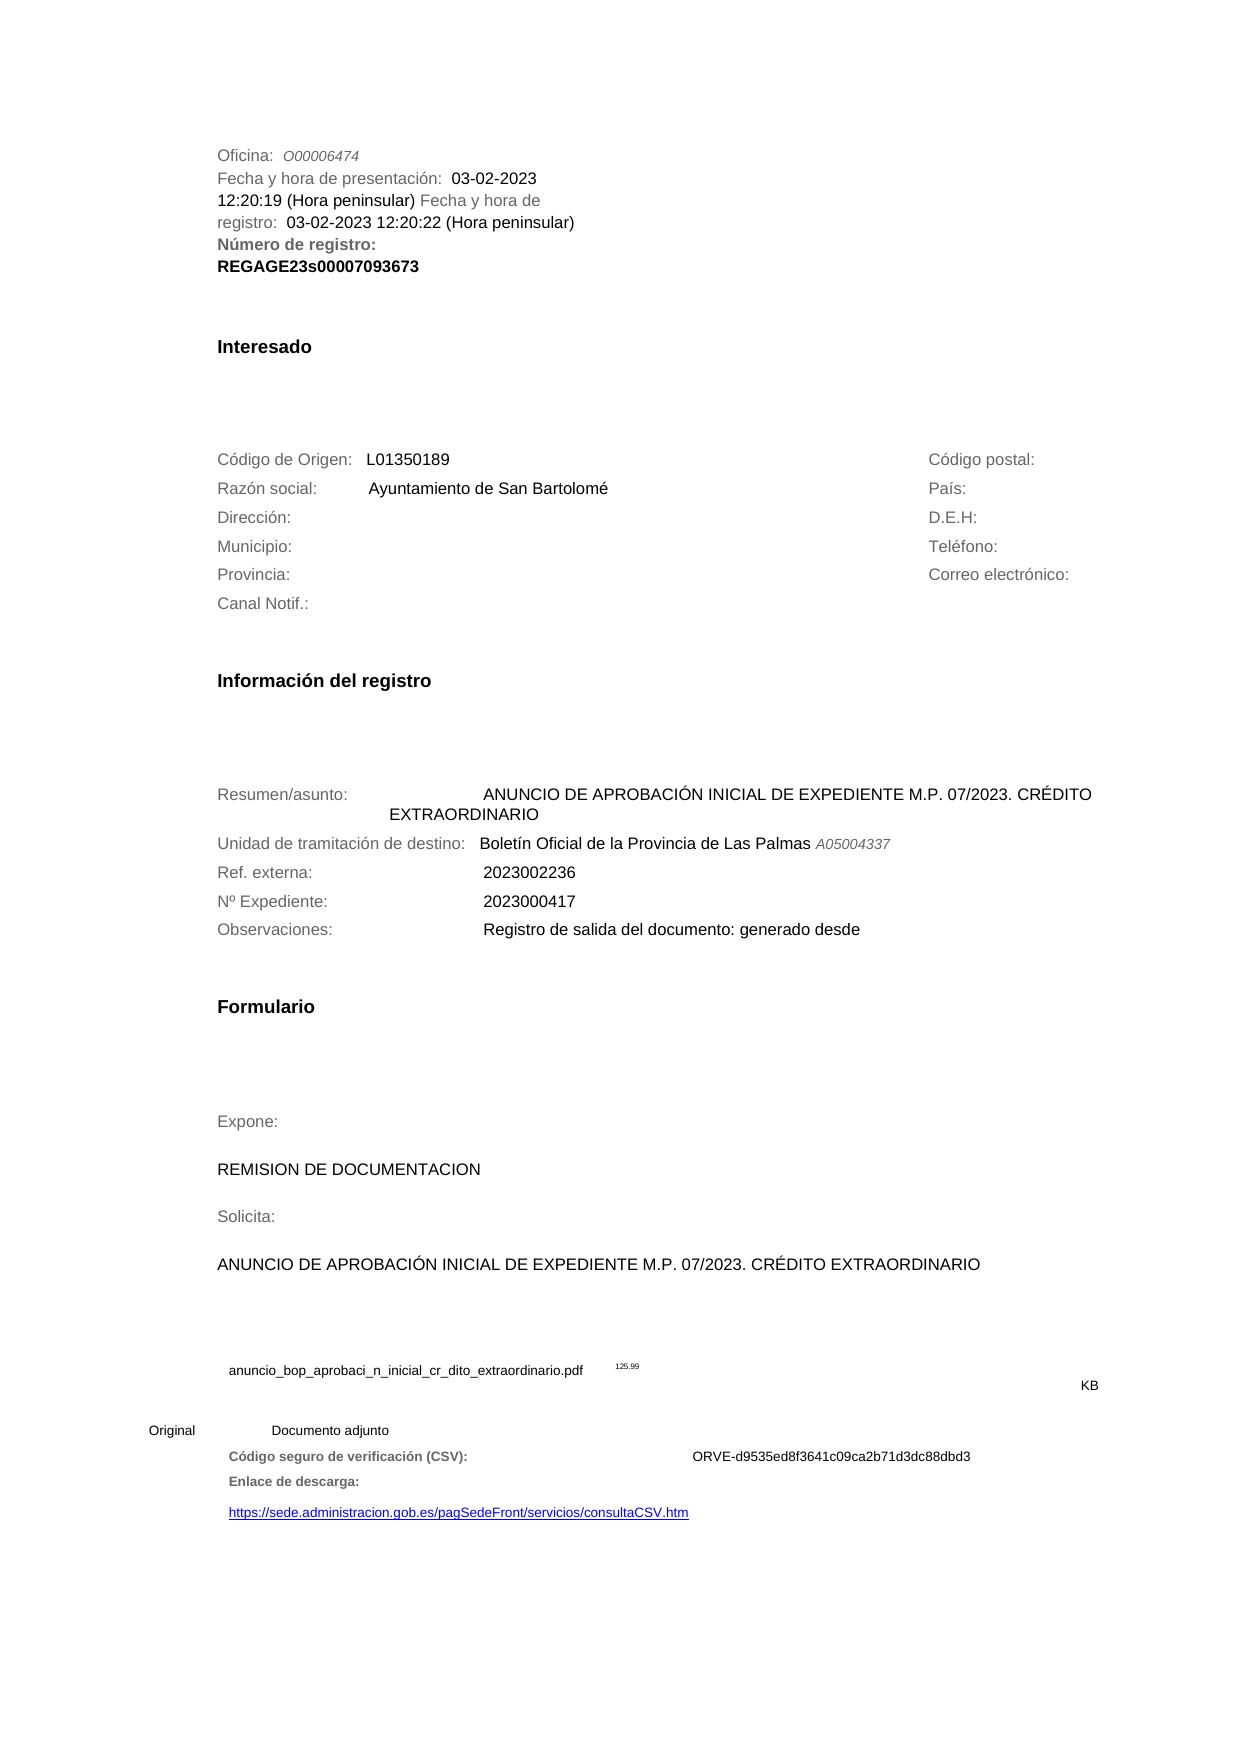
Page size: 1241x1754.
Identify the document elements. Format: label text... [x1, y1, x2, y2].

text REMISION DE DOCUMENTACION [217, 1159, 1122, 1178]
text Interesado [217, 335, 1122, 357]
text Observaciones: Registro de salida del documento: generado desde [217, 920, 1122, 939]
text Unidad de tramitación de destino: Boletín Oficial de la Provincia de Las Palmas A05004337 [217, 834, 1122, 853]
text anuncio_bop_aprobaci_n_inicial_cr_dito_extraordinario.pdf 125.99 [228, 1362, 1122, 1378]
text Enlace de descarga: https://sede.administracion.gob.es/pagSedeFront/servicios/consultaCSV.htm [228, 1474, 1122, 1521]
text Razón social: Ayuntamiento de San Bartolomé País: [217, 479, 1122, 498]
text Código de Origen: L01350189 Código postal: [217, 450, 1122, 469]
text Dirección: D.E.H: [217, 508, 1122, 527]
text Fecha y hora de presentación: 03-02-2023 12:20:19 (Hora peninsular) Fecha y hora de registro: 03-02-2023 12:20:22 (Hora peninsular) Número de registro: REGAGE23s00007093673 [217, 169, 575, 276]
text EXTRAORDINARIO [118, 805, 810, 824]
text Resumen/asunto: ANUNCIO DE APROBACIÓN INICIAL DE EXPEDIENTE M.P. 07/2023. CRÉDITO [217, 785, 1122, 804]
text Original Documento adjunto [149, 1422, 1122, 1438]
text Provincia: Correo electrónico: [217, 565, 1122, 584]
text KB [118, 1378, 1098, 1393]
text Formulario [217, 996, 1122, 1018]
text Código seguro de verificación (CSV): ORVE-d9535ed8f3641c09ca2b71d3dc88dbd3 [228, 1448, 1122, 1464]
text Ref. externa: 2023002236 [217, 863, 1122, 882]
text Nº Expediente: 2023000417 [217, 891, 1122, 911]
text ANUNCIO DE APROBACIÓN INICIAL DE EXPEDIENTE M.P. 07/2023. CRÉDITO EXTRAORDINARIO [217, 1255, 1122, 1274]
text Canal Notif.: [217, 594, 1122, 613]
text Solicita: [217, 1207, 1122, 1226]
text Oficina: O00006474 [217, 146, 1122, 165]
text Información del registro [217, 670, 1122, 692]
text Municipio: Teléfono: [217, 536, 1122, 556]
text Expone: [217, 1111, 1122, 1131]
